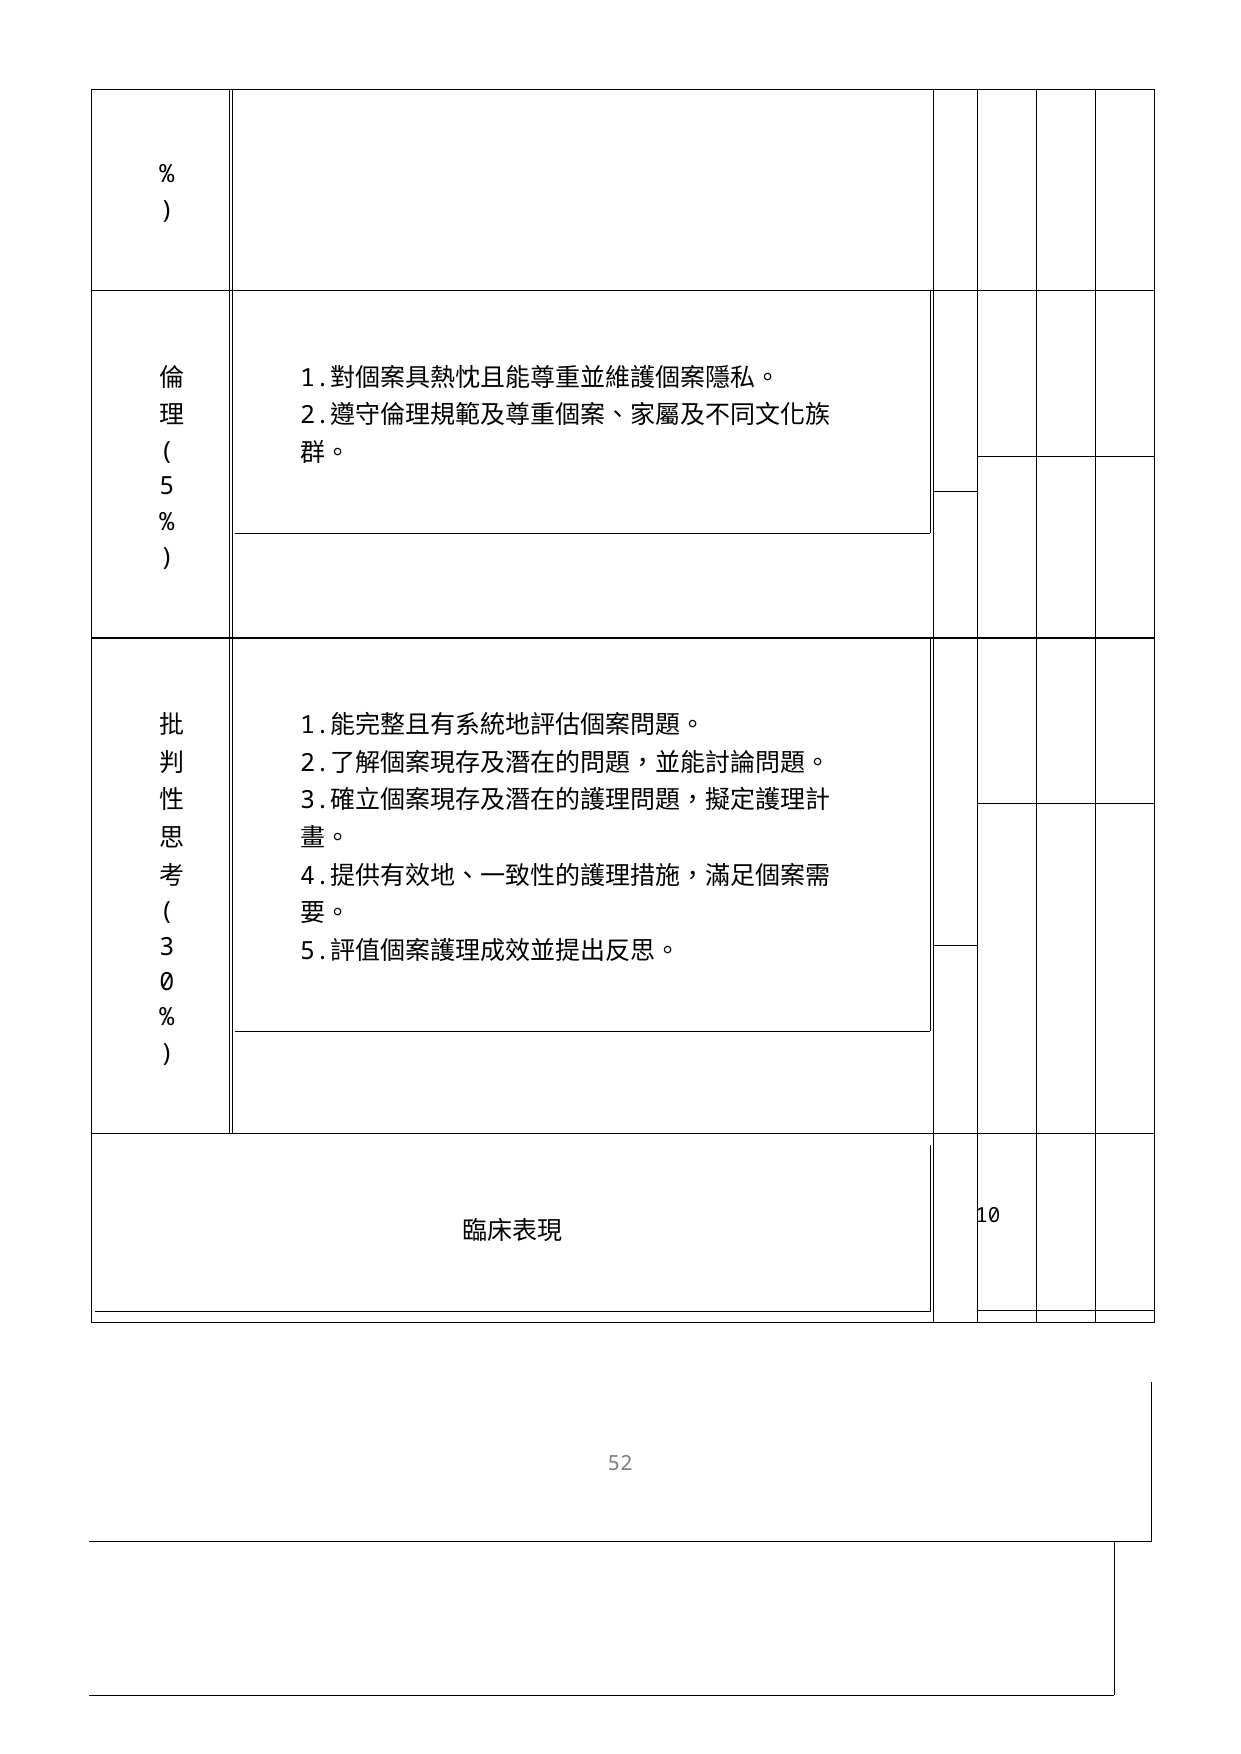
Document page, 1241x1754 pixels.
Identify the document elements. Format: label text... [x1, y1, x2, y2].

table_cell %) [92, 90, 229, 290]
table_cell [1096, 1311, 1154, 1322]
table_cell 3 2 [934, 492, 977, 637]
table_cell [1037, 639, 1095, 803]
table_cell 4 3 3 [934, 90, 977, 290]
table_cell 1.能完整且有系統地評估個案問題。 2.了解個案現存及潛在的問題，並能討論問題。 3.確立個案現存及潛在的護理問題，擬定護理計畫。 4.提供有效地、一致性的護理措施，滿足個案需要。 5.評值個案護理成效並提出反思。 [233, 639, 933, 1133]
table_cell [1096, 639, 1154, 803]
table_cell [1096, 1134, 1154, 1310]
table_cell [1037, 1311, 1095, 1322]
table_cell 倫理(5%) [92, 291, 229, 637]
table_cell [233, 90, 933, 290]
table_cell [1037, 90, 1095, 290]
table_cell [978, 639, 1036, 803]
table_cell 臨床表現 [92, 1134, 933, 1322]
table_cell [978, 1311, 1036, 1322]
table_cell 6 6 6 6 6 [934, 946, 977, 1133]
table_cell [1037, 291, 1095, 456]
table_cell [978, 90, 1036, 290]
table_cell [1037, 457, 1095, 637]
table_cell 3 2 [934, 291, 977, 491]
table_cell [1037, 1134, 1095, 1310]
table_cell 1.對個案具熱忱且能尊重並維護個案隱私。 2.遵守倫理規範及尊重個案、家屬及不同文化族群。 [233, 291, 933, 637]
table_cell 6 6 6 6 6 [934, 639, 977, 945]
table_cell [1096, 804, 1154, 1133]
table_cell 批判性思考(30%) [92, 639, 229, 1133]
table_cell [1096, 291, 1154, 456]
table_cell [1096, 90, 1154, 290]
table_cell [978, 291, 1036, 456]
table_cell [1037, 804, 1095, 1133]
table_cell [1096, 457, 1154, 637]
table_cell [978, 1134, 1036, 1310]
table_cell [978, 457, 1036, 637]
table_cell [978, 804, 1036, 1133]
table_cell 100 [934, 1134, 977, 1322]
